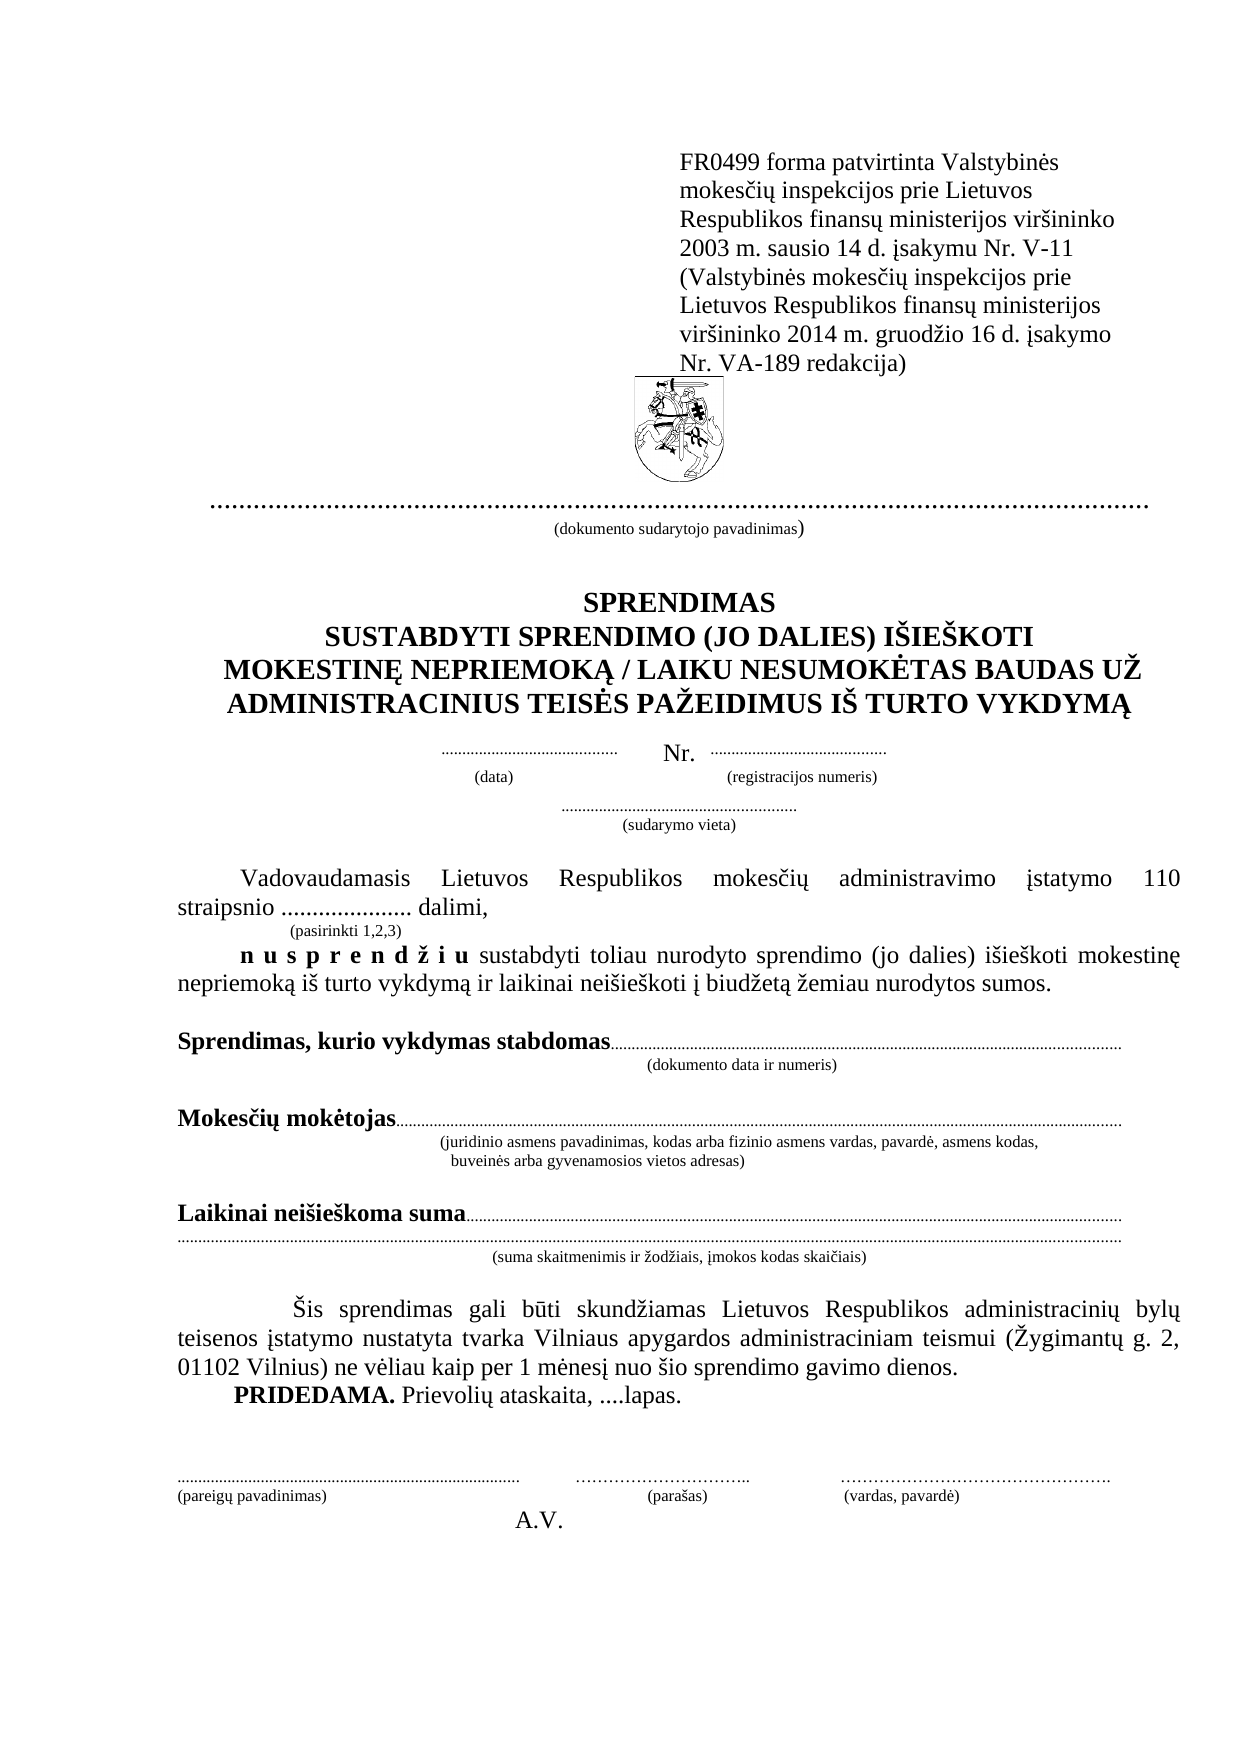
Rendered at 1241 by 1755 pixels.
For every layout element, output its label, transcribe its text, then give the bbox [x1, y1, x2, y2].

table_header Nr. [648, 739, 710, 767]
text buveinės arba gyvenamosios vietos adresas) [177, 1151, 1181, 1170]
text Laikinai neišieškoma suma [177, 1198, 1181, 1227]
table_cell (data) [441, 767, 648, 796]
text Respublikos finansų ministerijos viršininko [177, 204, 1181, 233]
text viršininko 2014 m. gruodžio 16 d. įsakymo [177, 319, 1181, 348]
text SPRENDIMAS [177, 585, 1181, 619]
text MOKESTINĘ NEPRIEMOKĄ / LAIKU NESUMOKĖTAS BaudAS už administracinius teisės pažeidimus IŠ TURTO VYKDYMĄ [177, 652, 1181, 719]
table_cell [648, 767, 710, 796]
table_header [441, 739, 648, 767]
table_cell [441, 796, 917, 815]
text Mokesčių mokėtojas [177, 1103, 1181, 1131]
text ………………………….. …………………………………………. [177, 1467, 1181, 1486]
text (pasirinkti 1,2,3) [177, 921, 1181, 940]
text PRIDEDAMA. Prievolių ataskaita, ....lapas. [177, 1381, 1181, 1409]
text A.V. [177, 1505, 1181, 1534]
table_cell (sudarymo vieta) [441, 815, 917, 834]
text (Valstybinės mokesčių inspekcijos prie [177, 262, 1181, 291]
text mokesčių inspekcijos prie Lietuvos [177, 176, 1181, 204]
text 2003 m. sausio 14 d. įsakymu Nr. V-11 [177, 233, 1181, 262]
text FR0499 forma patvirtinta Valstybinės [177, 147, 1181, 176]
table_header [710, 739, 917, 767]
text Šis sprendimas gali būti skundžiamas Lietuvos Respublikos administracinių bylų teisenos įstatymo nustatyta tvarka Vilniaus apygardos administraciniam teismui (Žygimantų g. 2, 01102 Vilnius) ne vėliau kaip per 1 mėnesį nuo šio sprendimo gavimo dienos. [177, 1294, 1181, 1381]
text (pareigų pavadinimas) (parašas) (vardas, pavardė) [177, 1486, 1181, 1505]
text Vadovaudamasis Lietuvos Respublikos mokesčių administravimo įstatymo 110 straipsnio ..................... dalimi, [177, 863, 1181, 921]
text (dokumento data ir numeris) [177, 1055, 1181, 1074]
text (juridinio asmens pavadinimas, kodas arba fizinio asmens vardas, pavardė, asmens kodas, [177, 1131, 1181, 1151]
text Lietuvos Respublikos finansų ministerijos [177, 291, 1181, 319]
text ................................................................................................................................. (dokumento sudarytojo pavadinimas) [177, 482, 1181, 539]
text (suma skaitmenimis ir žodžiais, įmokos kodas skaičiais) [177, 1246, 1181, 1266]
text Sprendimas, kurio vykdymas stabdomas [177, 1026, 1181, 1055]
text SUSTABDYTI SPRENDIMO (JO DALIES) IŠIEŠKOTI [177, 619, 1181, 652]
text n u s p r e n d ž i u sustabdyti toliau nurodyto sprendimo (jo dalies) išieškoti mokestinę nepriemoką iš turto vykdymą ir laikinai neišieškoti į biudžetą žemiau nurodytos sumos. [177, 940, 1181, 997]
text Nr. VA-189 redakcija) [177, 348, 1181, 377]
table_cell (registracijos numeris) [710, 767, 917, 796]
